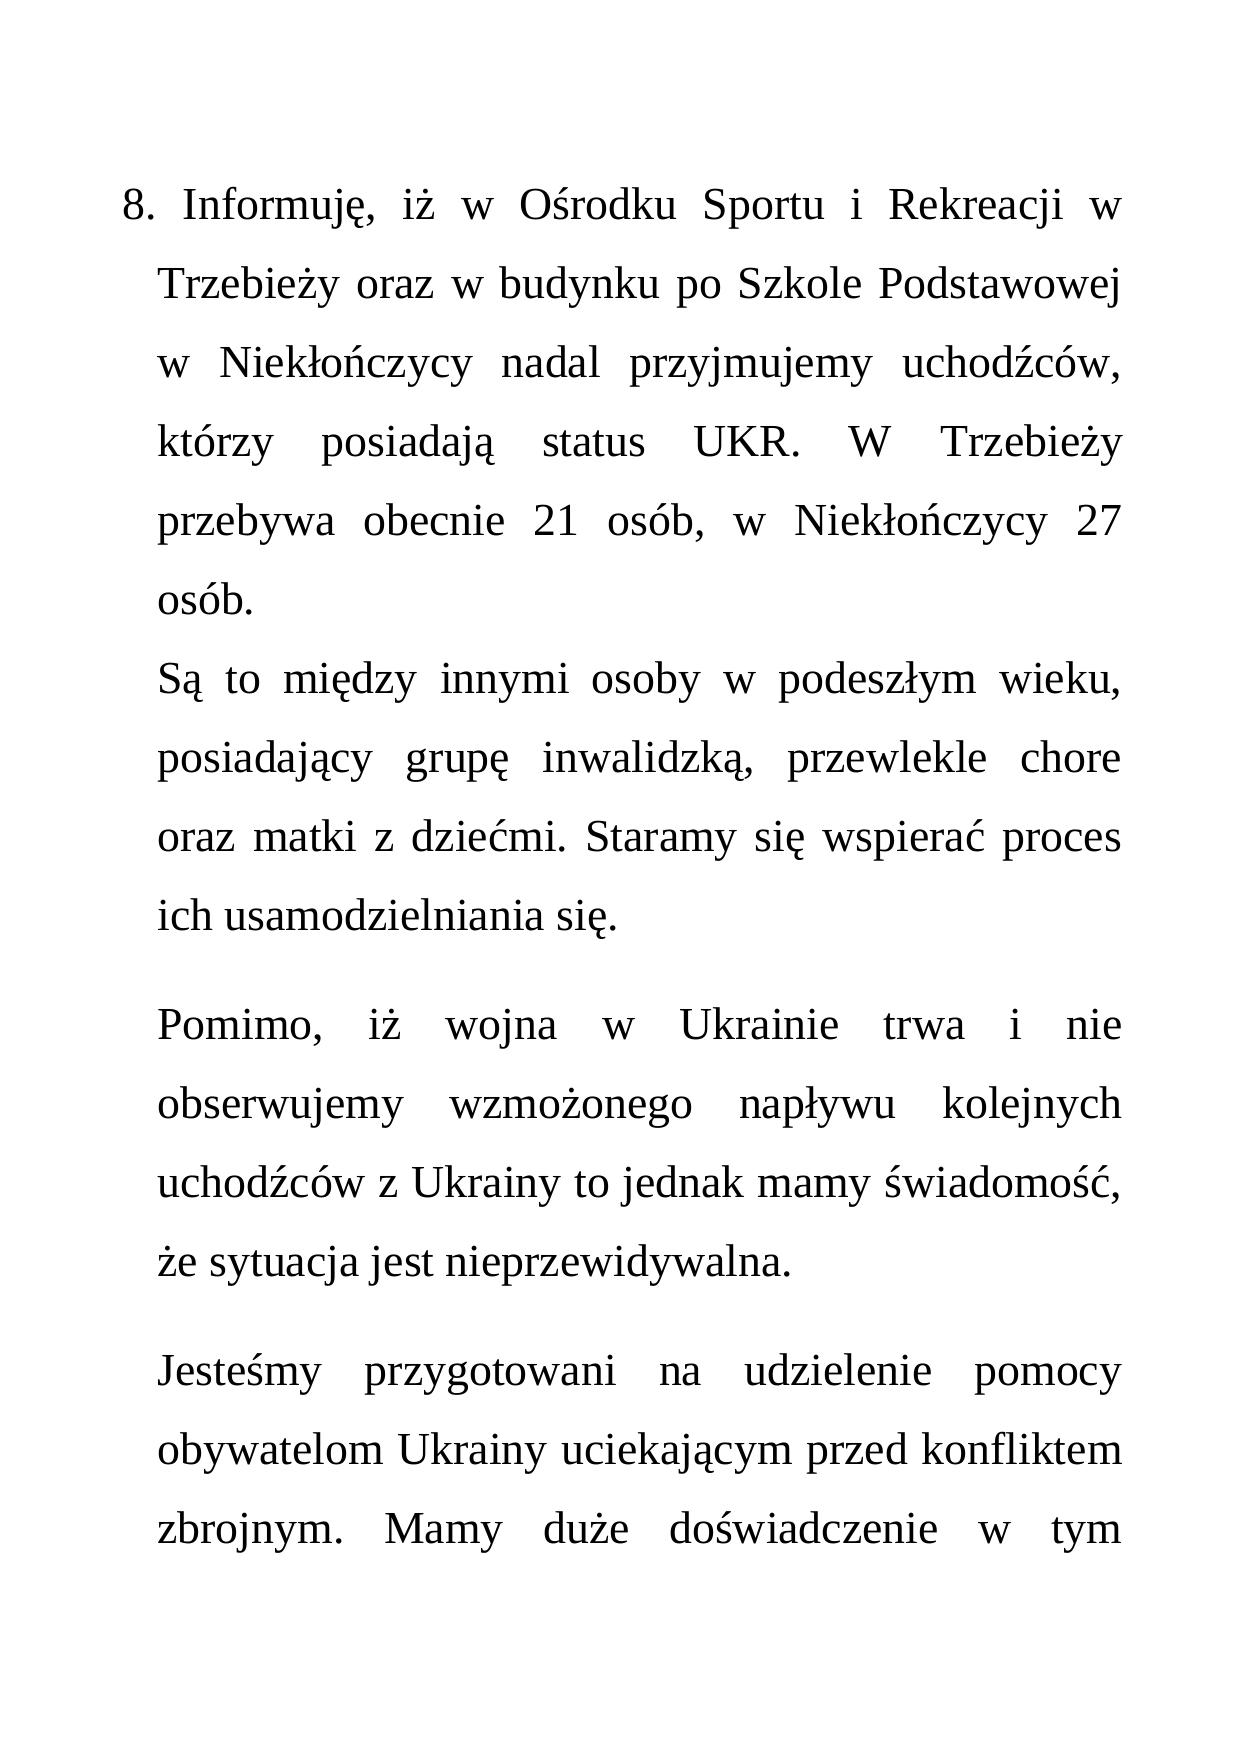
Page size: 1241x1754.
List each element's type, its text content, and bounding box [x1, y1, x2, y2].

text Pomimo, iż wojna w Ukrainie trwa i nie obserwujemy wzmożonego napływu kolejnych uchodźców z Ukrainy to jednak mamy świadomość, że sytuacja jest nieprzewidywalna. [157, 996, 1123, 1286]
list Informuję, iż w Ośrodku Sportu i Rekreacji w Trzebieży oraz w budynku po Szkole Podstawowej w Niekłończycy nadal przyjmujemy uchodźców, którzy posiadają status UKR. W Trzebieży przebywa obecnie 21 osób, w Niekłończycy 27 osób. [122, 176, 1123, 624]
text Jesteśmy przygotowani na udzielenie pomocy obywatelom Ukrainy uciekającym przed konfliktem zbrojnym. Mamy duże doświadczenie w tym [157, 1342, 1123, 1553]
text Są to między innymi osoby w podeszłym wieku, posiadający grupę inwalidzką, przewlekle chore oraz matki z dziećmi. Staramy się wspierać proces ich usamodzielniania się. [157, 651, 1123, 941]
